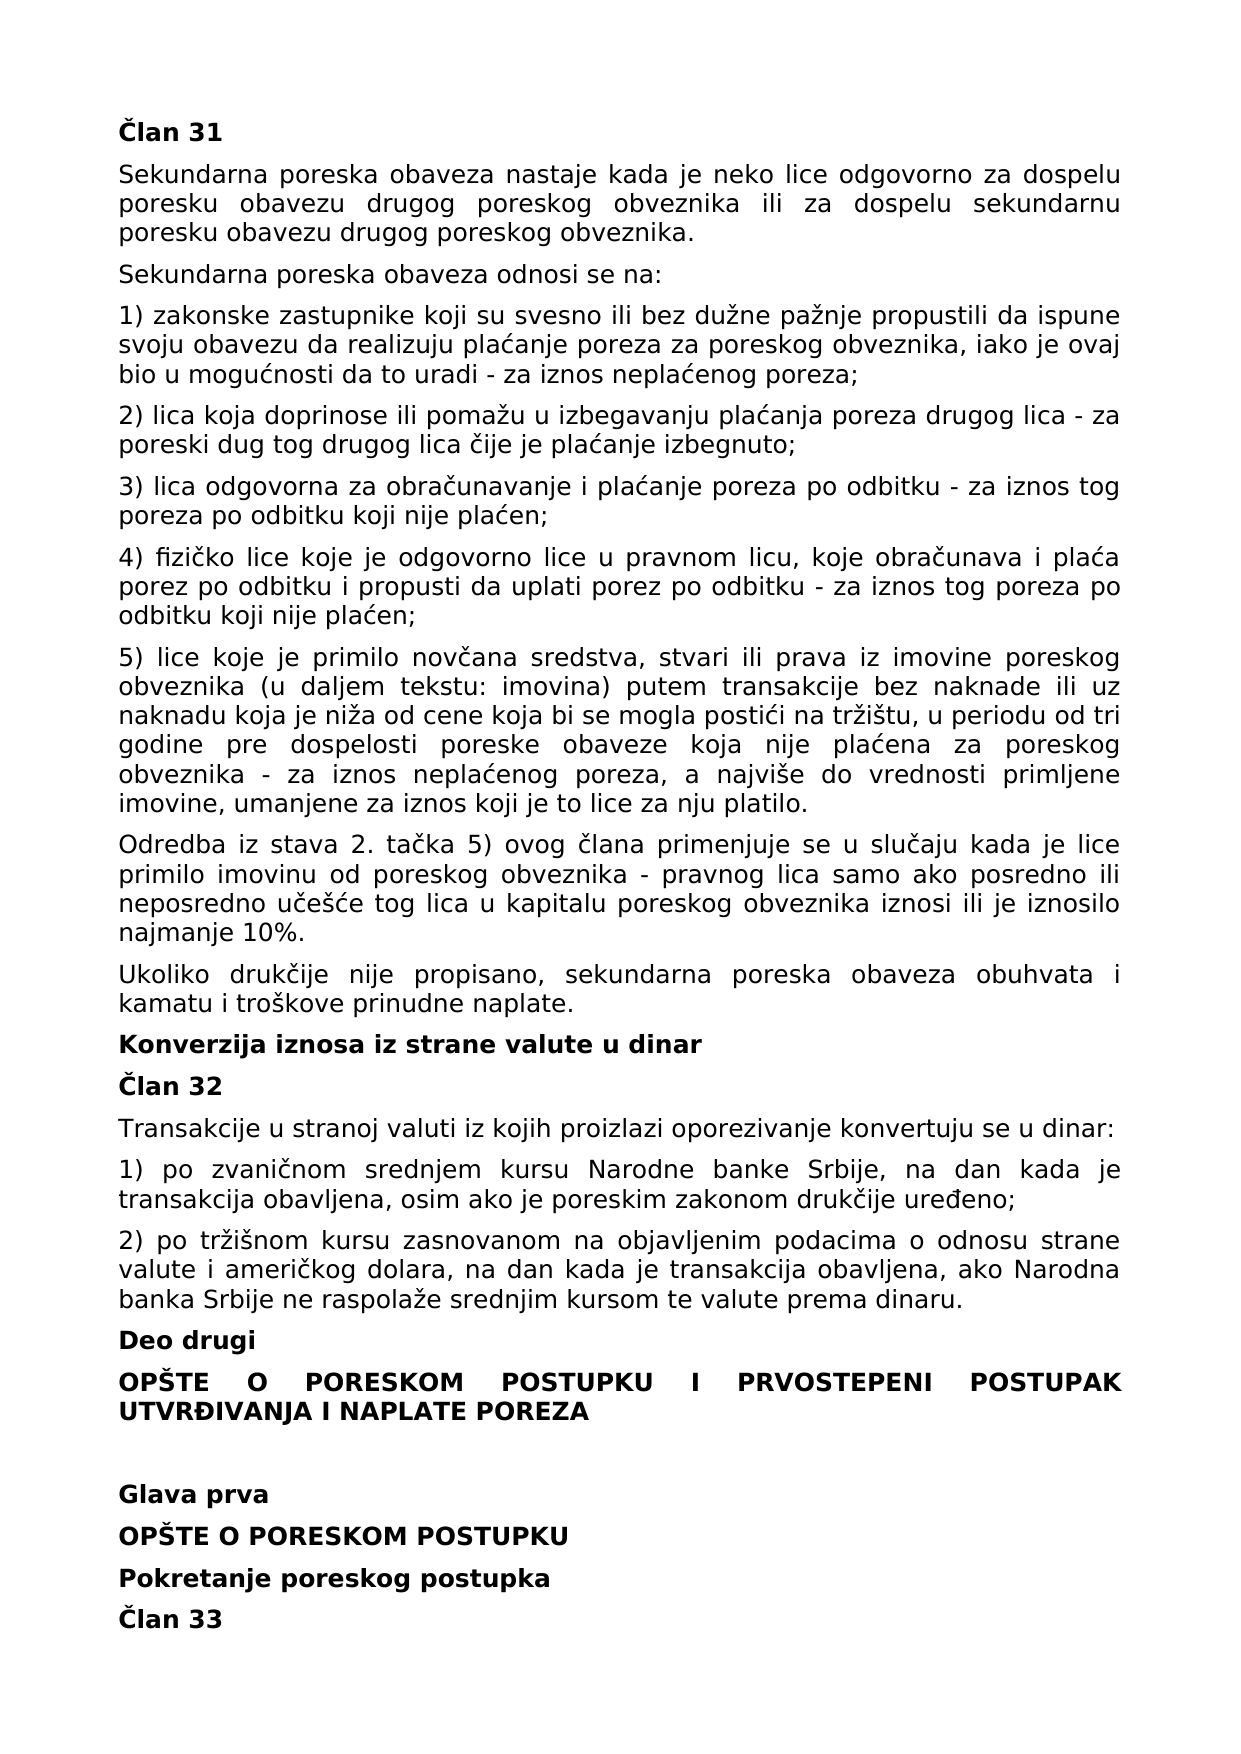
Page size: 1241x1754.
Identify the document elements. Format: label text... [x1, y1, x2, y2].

text OPŠTE O PORESKOM POSTUPKU [118, 1522, 1122, 1551]
text 3) lica odgovorna za obračunavanje i plaćanje poreza po odbitku - za iznos tog poreza po odbitku koji nije plaćen; [118, 472, 1122, 531]
text OPŠTE O PORESKOM POSTUPKU I PRVOSTEPENI POSTUPAK UTVRĐIVANJA I NAPLATE POREZA [118, 1368, 1122, 1426]
text Glava prva [118, 1481, 1122, 1510]
text Pokretanje poreskog postupka [118, 1564, 1122, 1593]
text Konverzija iznosa iz strane valute u dinar [118, 1031, 1122, 1060]
text Transakcije u stranoj valuti iz kojih proizlazi oporezivanje konvertuju se u dinar: [118, 1114, 1122, 1143]
text Član 33 [118, 1606, 1122, 1635]
text Ukoliko drukčije nije propisano, sekundarna poreska obaveza obuhvata i kamatu i troškove prinudne naplate. [118, 960, 1122, 1018]
text Deo drugi [118, 1326, 1122, 1356]
text Član 31 [118, 118, 1122, 147]
text 1) zakonske zastupnike koji su svesno ili bez dužne pažnje propustili da ispune svoju obavezu da realizuju plaćanje poreza za poreskog obveznika, iako je ovaj bio u mogućnosti da to uradi - za iznos neplaćenog poreza; [118, 301, 1122, 389]
text Sekundarna poreska obaveza odnosi se na: [118, 260, 1122, 289]
text 2) lica koja doprinose ili pomažu u izbegavanju plaćanja poreza drugog lica - za poreski dug tog drugog lica čije je plaćanje izbegnuto; [118, 401, 1122, 460]
text Član 32 [118, 1072, 1122, 1101]
text 1) po zvaničnom srednjem kursu Narodne banke Srbije, na dan kada je transakcija obavljena, osim ako je poreskim zakonom drukčije uređeno; [118, 1156, 1122, 1214]
text 2) po tržišnom kursu zasnovanom na objavljenim podacima o odnosu strane valute i američkog dolara, na dan kada je transakcija obavljena, ako Narodna banka Srbije ne raspolaže srednjim kursom te valute prema dinaru. [118, 1226, 1122, 1314]
text 5) lice koje je primilo novčana sredstva, stvari ili prava iz imovine poreskog obveznika (u daljem tekstu: imovina) putem transakcije bez naknade ili uz naknadu koja je niža od cene koja bi se mogla postići na tržištu, u periodu od tri godine pre dospelosti poreske obaveze koja nije plaćena za poreskog obveznika - za iznos neplaćenog poreza, a najviše do vrednosti primljene imovine, umanjene za iznos koji je to lice za nju platilo. [118, 643, 1122, 818]
text Sekundarna poreska obaveza nastaje kada je neko lice odgovorno za dospelu poresku obavezu drugog poreskog obveznika ili za dospelu sekundarnu poresku obavezu drugog poreskog obveznika. [118, 160, 1122, 247]
text 4) fizičko lice koje je odgovorno lice u pravnom licu, koje obračunava i plaća porez po odbitku i propusti da uplati porez po odbitku - za iznos tog poreza po odbitku koji nije plaćen; [118, 543, 1122, 631]
text Odredba iz stava 2. tačka 5) ovog člana primenjuje se u slučaju kada je lice primilo imovinu od poreskog obveznika - pravnog lica samo ako posredno ili neposredno učešće tog lica u kapitalu poreskog obveznika iznosi ili je iznosilo najmanje 10%. [118, 831, 1122, 947]
